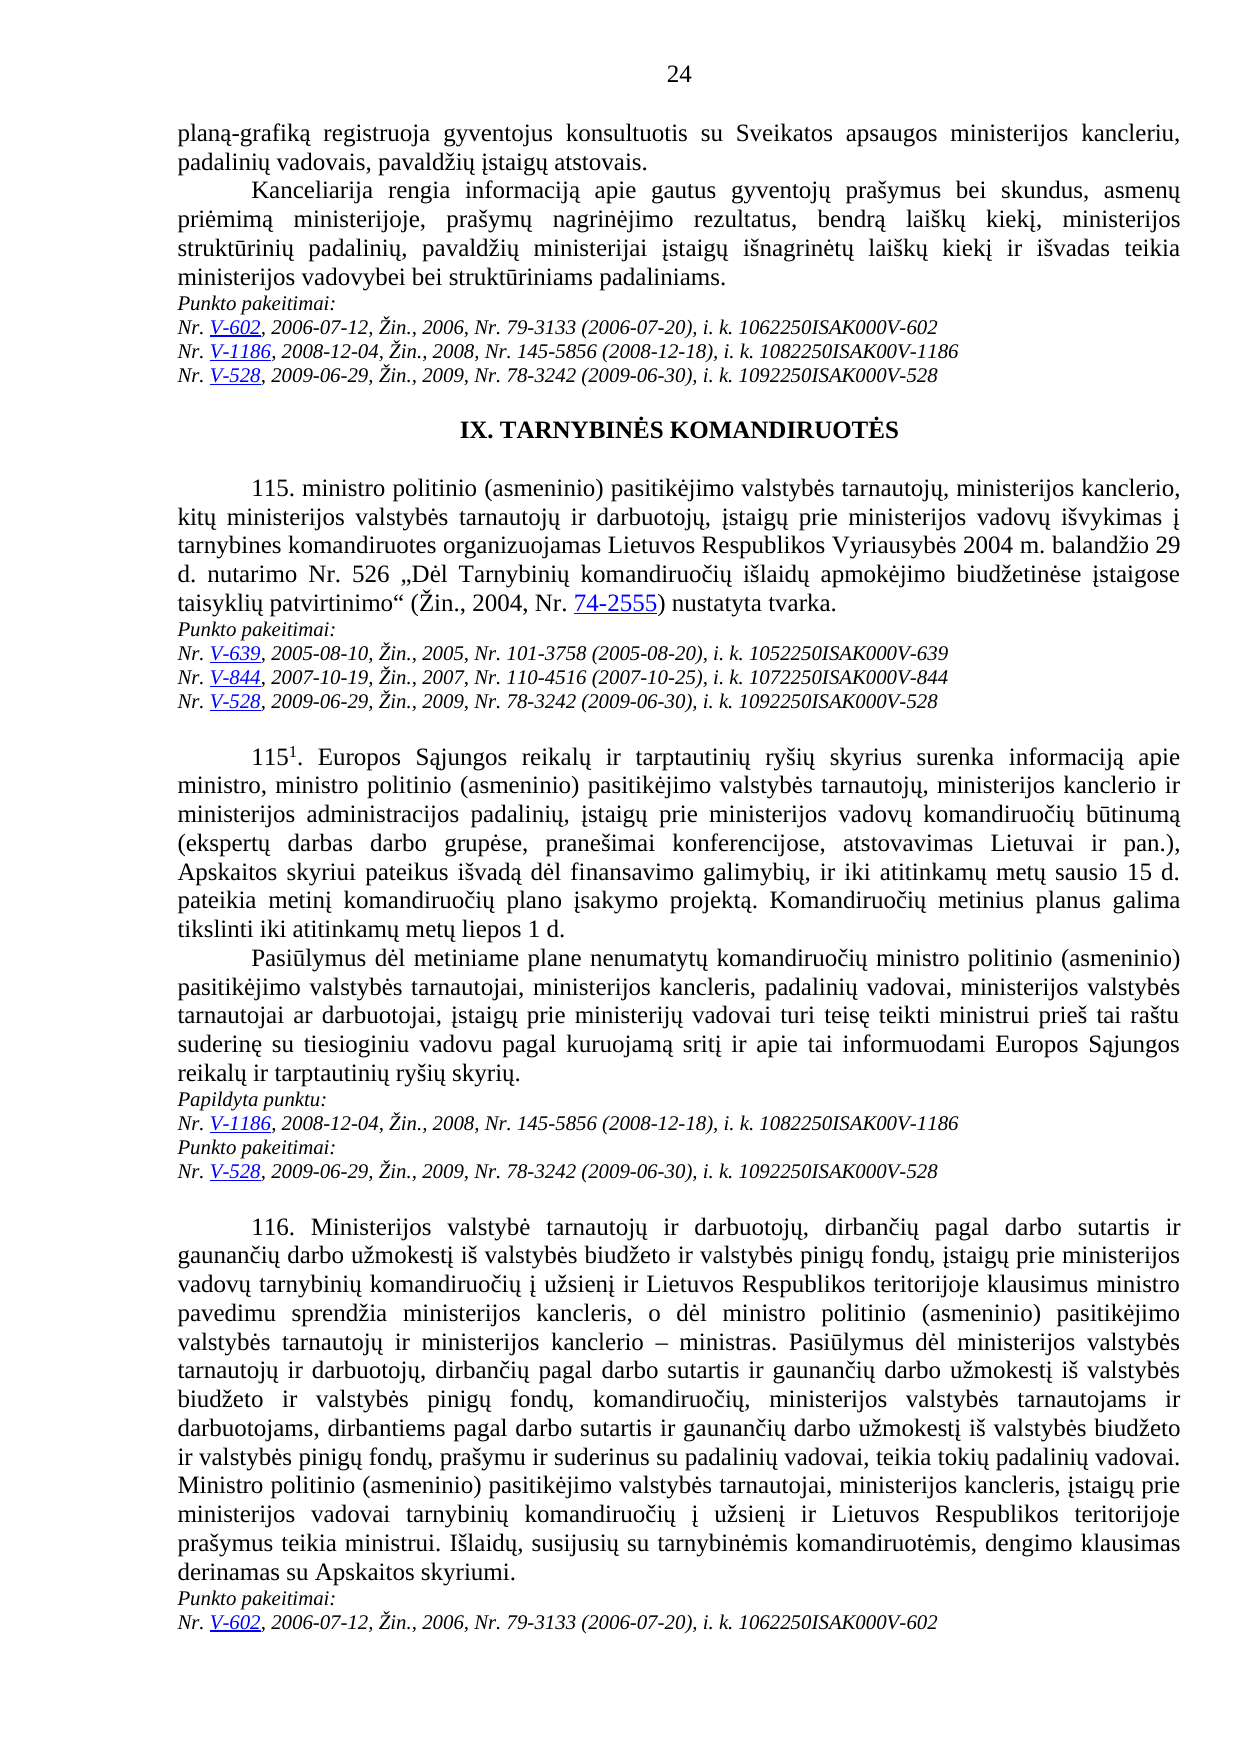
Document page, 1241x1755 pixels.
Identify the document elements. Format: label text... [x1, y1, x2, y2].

text Nr. V-528, 2009-06-29, Žin., 2009, Nr. 78-3242 (2009-06-30), i. k. 1092250ISAK000V-528 [177, 1159, 1181, 1183]
text Papildyta punktu: [177, 1087, 1181, 1111]
text 115. ministro politinio (asmeninio) pasitikėjimo valstybės tarnautojų, ministerijos kanclerio, kitų ministerijos valstybės tarnautojų ir darbuotojų, įstaigų prie ministerijos vadovų išvykimas į tarnybines komandiruotes organizuojamas Lietuvos Respublikos Vyriausybės 2004 m. balandžio 29 d. nutarimo Nr. 526 „Dėl Tarnybinių komandiruočių išlaidų apmokėjimo biudžetinėse įstaigose taisyklių patvirtinimo“ (Žin., 2004, Nr. 74-2555) nustatyta tvarka. [177, 473, 1181, 617]
text Nr. V-528, 2009-06-29, Žin., 2009, Nr. 78-3242 (2009-06-30), i. k. 1092250ISAK000V-528 [177, 363, 1181, 387]
text Nr. V-1186, 2008-12-04, Žin., 2008, Nr. 145-5856 (2008-12-18), i. k. 1082250ISAK00V-1186 [177, 339, 1181, 363]
text Nr. V-602, 2006-07-12, Žin., 2006, Nr. 79-3133 (2006-07-20), i. k. 1062250ISAK000V-602 [177, 1610, 1181, 1634]
text Punkto pakeitimai: [177, 291, 1181, 315]
text Nr. V-1186, 2008-12-04, Žin., 2008, Nr. 145-5856 (2008-12-18), i. k. 1082250ISAK00V-1186 [177, 1111, 1181, 1135]
text 116. Ministerijos valstybė tarnautojų ir darbuotojų, dirbančių pagal darbo sutartis ir gaunančių darbo užmokestį iš valstybės biudžeto ir valstybės pinigų fondų, įstaigų prie ministerijos vadovų tarnybinių komandiruočių į užsienį ir Lietuvos Respublikos teritorijoje klausimus ministro pavedimu sprendžia ministerijos kancleris, o dėl ministro politinio (asmeninio) pasitikėjimo valstybės tarnautojų ir ministerijos kanclerio – ministras. Pasiūlymus dėl ministerijos valstybės tarnautojų ir darbuotojų, dirbančių pagal darbo sutartis ir gaunančių darbo užmokestį iš valstybės biudžeto ir valstybės pinigų fondų, komandiruočių, ministerijos valstybės tarnautojams ir darbuotojams, dirbantiems pagal darbo sutartis ir gaunančių darbo užmokestį iš valstybės biudžeto ir valstybės pinigų fondų, prašymu ir suderinus su padalinių vadovai, teikia tokių padalinių vadovai. Ministro politinio (asmeninio) pasitikėjimo valstybės tarnautojai, ministerijos kancleris, įstaigų prie ministerijos vadovai tarnybinių komandiruočių į užsienį ir Lietuvos Respublikos teritorijoje prašymus teikia ministrui. Išlaidų, susijusių su tarnybinėmis komandiruotėmis, dengimo klausimas derinamas su Apskaitos skyriumi. [177, 1212, 1181, 1586]
text planą-grafiką registruoja gyventojus konsultuotis su Sveikatos apsaugos ministerijos kancleriu, padalinių vadovais, pavaldžių įstaigų atstovais. [177, 118, 1181, 176]
text Nr. V-528, 2009-06-29, Žin., 2009, Nr. 78-3242 (2009-06-30), i. k. 1092250ISAK000V-528 [177, 689, 1181, 713]
text Nr. V-602, 2006-07-12, Žin., 2006, Nr. 79-3133 (2006-07-20), i. k. 1062250ISAK000V-602 [177, 315, 1181, 339]
text IX. TARNYBINĖS KOMANDIRUOTĖS [177, 416, 1181, 444]
text Punkto pakeitimai: [177, 1135, 1181, 1159]
text Nr. V-844, 2007-10-19, Žin., 2007, Nr. 110-4516 (2007-10-25), i. k. 1072250ISAK000V-844 [177, 665, 1181, 689]
text Nr. V-639, 2005-08-10, Žin., 2005, Nr. 101-3758 (2005-08-20), i. k. 1052250ISAK000V-639 [177, 641, 1181, 665]
text 1151. Europos Sąjungos reikalų ir tarptautinių ryšių skyrius surenka informaciją apie ministro, ministro politinio (asmeninio) pasitikėjimo valstybės tarnautojų, ministerijos kanclerio ir ministerijos administracijos padalinių, įstaigų prie ministerijos vadovų komandiruočių būtinumą (ekspertų darbas darbo grupėse, pranešimai konferencijose, atstovavimas Lietuvai ir pan.), Apskaitos skyriui pateikus išvadą dėl finansavimo galimybių, ir iki atitinkamų metų sausio 15 d. pateikia metinį komandiruočių plano įsakymo projektą. Komandiruočių metinius planus galima tikslinti iki atitinkamų metų liepos 1 d. [177, 742, 1181, 943]
text Pasiūlymus dėl metiniame plane nenumatytų komandiruočių ministro politinio (asmeninio) pasitikėjimo valstybės tarnautojai, ministerijos kancleris, padalinių vadovai, ministerijos valstybės tarnautojai ar darbuotojai, įstaigų prie ministerijų vadovai turi teisę teikti ministrui prieš tai raštu suderinę su tiesioginiu vadovu pagal kuruojamą sritį ir apie tai informuodami Europos Sąjungos reikalų ir tarptautinių ryšių skyrių. [177, 943, 1181, 1087]
text Punkto pakeitimai: [177, 1586, 1181, 1610]
text Kanceliarija rengia informaciją apie gautus gyventojų prašymus bei skundus, asmenų priėmimą ministerijoje, prašymų nagrinėjimo rezultatus, bendrą laiškų kiekį, ministerijos struktūrinių padalinių, pavaldžių ministerijai įstaigų išnagrinėtų laiškų kiekį ir išvadas teikia ministerijos vadovybei bei struktūriniams padaliniams. [177, 176, 1181, 291]
text Punkto pakeitimai: [177, 617, 1181, 641]
